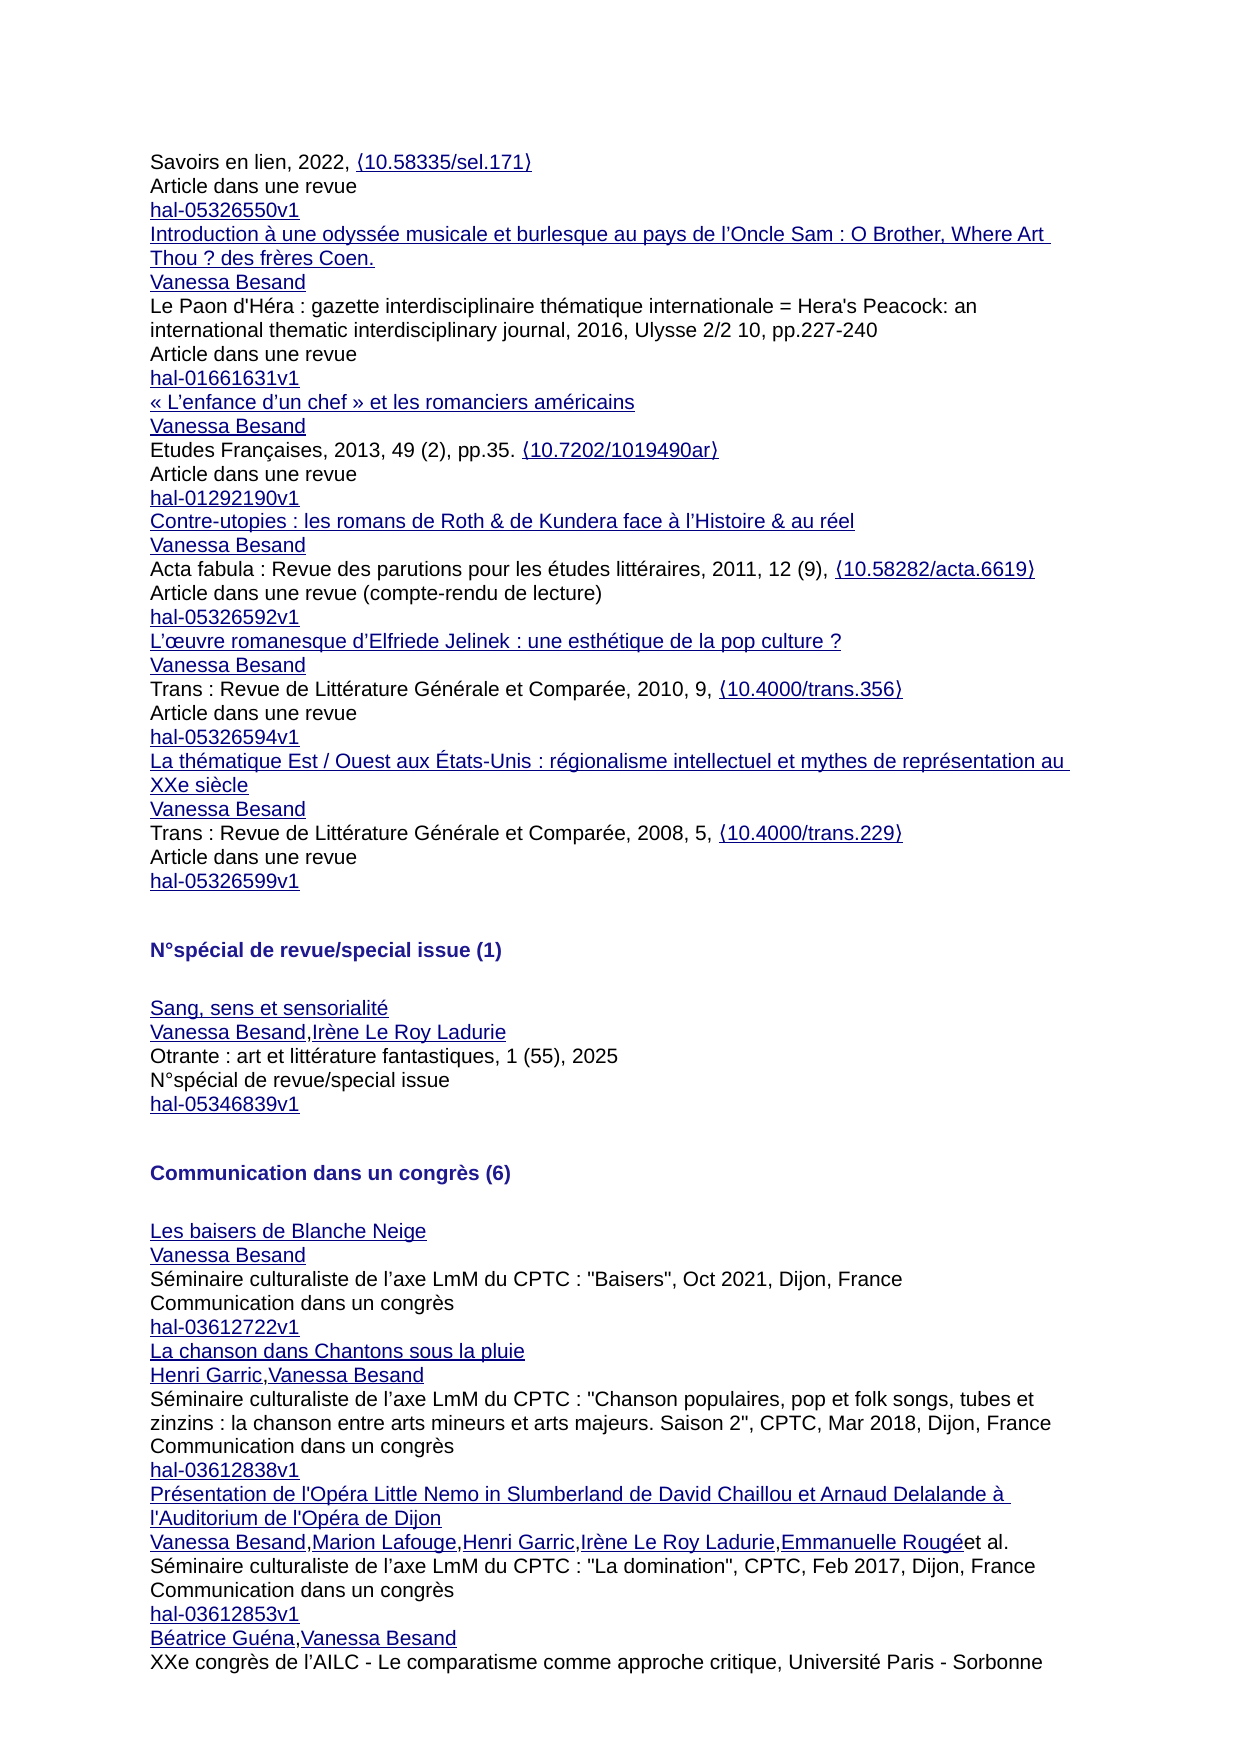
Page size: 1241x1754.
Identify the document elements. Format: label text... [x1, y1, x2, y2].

table_cell Présentation de l'Opéra Little Nemo in Slumberland de David Chaillou et Arnaud Delalande à l'Auditorium de l'Opéra de Dijon Vanessa Besand,Marion Lafouge,Henri Garric,Irène Le Roy Ladurie,Emmanuelle Rougéet al. Séminaire culturaliste de l’axe LmM du CPTC : "La domination", CPTC, Feb 2017, Dijon, France Communication dans un congrès hal-03612853v1 [150, 1482, 1090, 1626]
table_cell La chanson dans Chantons sous la pluie Henri Garric,Vanessa Besand Séminaire culturaliste de l’axe LmM du CPTC : "Chanson populaires, pop et folk songs, tubes et zinzins : la chanson entre arts mineurs et arts majeurs. Saison 2", CPTC, Mar 2018, Dijon, France Communication dans un congrès hal-03612838v1 [150, 1339, 1090, 1482]
table_cell Introduction à une odyssée musicale et burlesque au pays de l’Oncle Sam : O Brother, Where Art Thou ? des frères Coen. Vanessa Besand Le Paon d'Héra : gazette interdisciplinaire thématique internationale = Hera's Peacock: an international thematic interdisciplinary journal, 2016, Ulysse 2/2 10, pp.227-240 Article dans une revue hal-01661631v1 [150, 222, 1090, 389]
table_cell L’œuvre romanesque d’Elfriede Jelinek : une esthétique de la pop culture ? Vanessa Besand Trans : Revue de Littérature Générale et Comparée, 2010, 9, ⟨10.4000/trans.356⟩ Article dans une revue hal-05326594v1 [150, 629, 1090, 749]
table_cell Contre‑utopies : les romans de Roth & de Kundera face à l’Histoire & au réel Vanessa Besand Acta fabula : Revue des parutions pour les études littéraires, 2011, 12 (9), ⟨10.58282/acta.6619⟩ Article dans une revue (compte-rendu de lecture) hal-05326592v1 [150, 509, 1090, 629]
subtitle N°spécial de revue/special issue (1) [150, 937, 1090, 961]
table_cell « L’enfance d’un chef » et les romanciers américains Vanessa Besand Etudes Françaises, 2013, 49 (2), pp.35. ⟨10.7202/1019490ar⟩ Article dans une revue hal-01292190v1 [150, 390, 1090, 509]
table_cell La thématique Est / Ouest aux États-Unis : régionalisme intellectuel et mythes de représentation au XXe siècle Vanessa Besand Trans : Revue de Littérature Générale et Comparée, 2008, 5, ⟨10.4000/trans.229⟩ Article dans une revue hal-05326599v1 [150, 749, 1090, 893]
table_cell Savoirs en lien, 2022, ⟨10.58335/sel.171⟩ Article dans une revue hal-05326550v1 [150, 150, 1090, 222]
table_cell Pour un comparatisme culturaliste Béatrice Guéna,Vanessa Besand XXe congrès de l’AILC - Le comparatisme comme approche critique, Université Paris - Sorbonne (Paris IV), Jul 2013, Paris, France Communication dans un congrès hal-01934889v1 [150, 1626, 1090, 1674]
table_header Sang, sens et sensorialité Vanessa Besand,Irène Le Roy Ladurie Otrante : art et littérature fantastiques, 1 (55), 2025 N°spécial de revue/special issue hal-05346839v1 [150, 996, 1090, 1116]
subtitle Communication dans un congrès (6) [150, 1160, 1090, 1184]
table_header Les baisers de Blanche Neige Vanessa Besand Séminaire culturaliste de l’axe LmM du CPTC : "Baisers", Oct 2021, Dijon, France Communication dans un congrès hal-03612722v1 [150, 1219, 1090, 1338]
